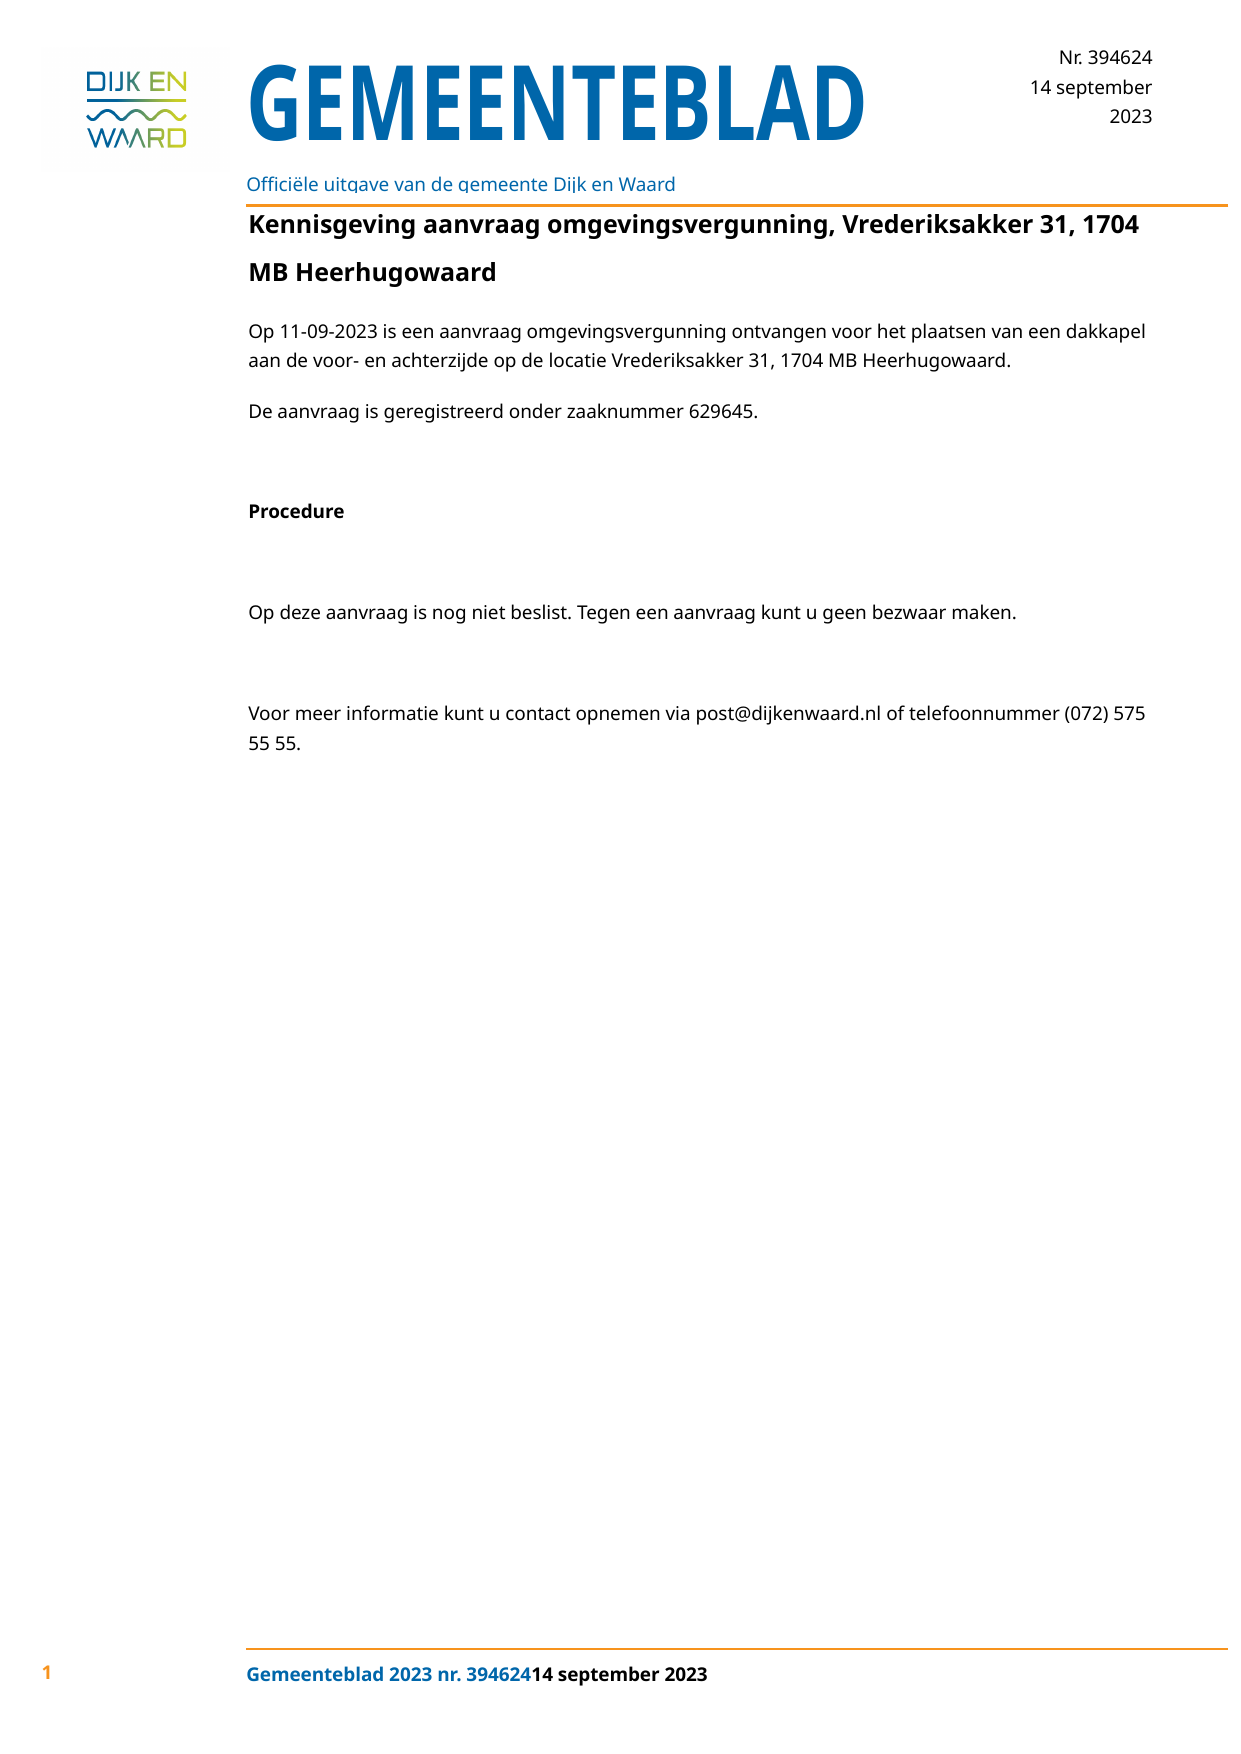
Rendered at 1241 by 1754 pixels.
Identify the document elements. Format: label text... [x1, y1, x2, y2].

text Voor meer informatie kunt u contact opnemen via post@dijkenwaard.nl of telefoonnummer (072) 575 55 55. [248, 700, 1152, 756]
text De aanvraag is geregistreerd onder zaaknummer 629645. [248, 398, 1152, 424]
text Kennisgeving aanvraag omgevingsvergunning, Vrederiksakker 31, 1704 MB Heerhugowaard [248, 207, 1152, 288]
text Op deze aanvraag is nog niet beslist. Tegen een aanvraag kunt u geen bezwaar maken. [248, 599, 1152, 625]
text Op 11-09-2023 is een aanvraag omgevingsvergunning ontvangen voor het plaatsen van een dakkapel aan de voor- en achterzijde op de locatie Vrederiksakker 31, 1704 MB Heerhugowaard. [248, 318, 1152, 373]
picture [41, 47, 231, 172]
text Procedure [248, 499, 1152, 524]
